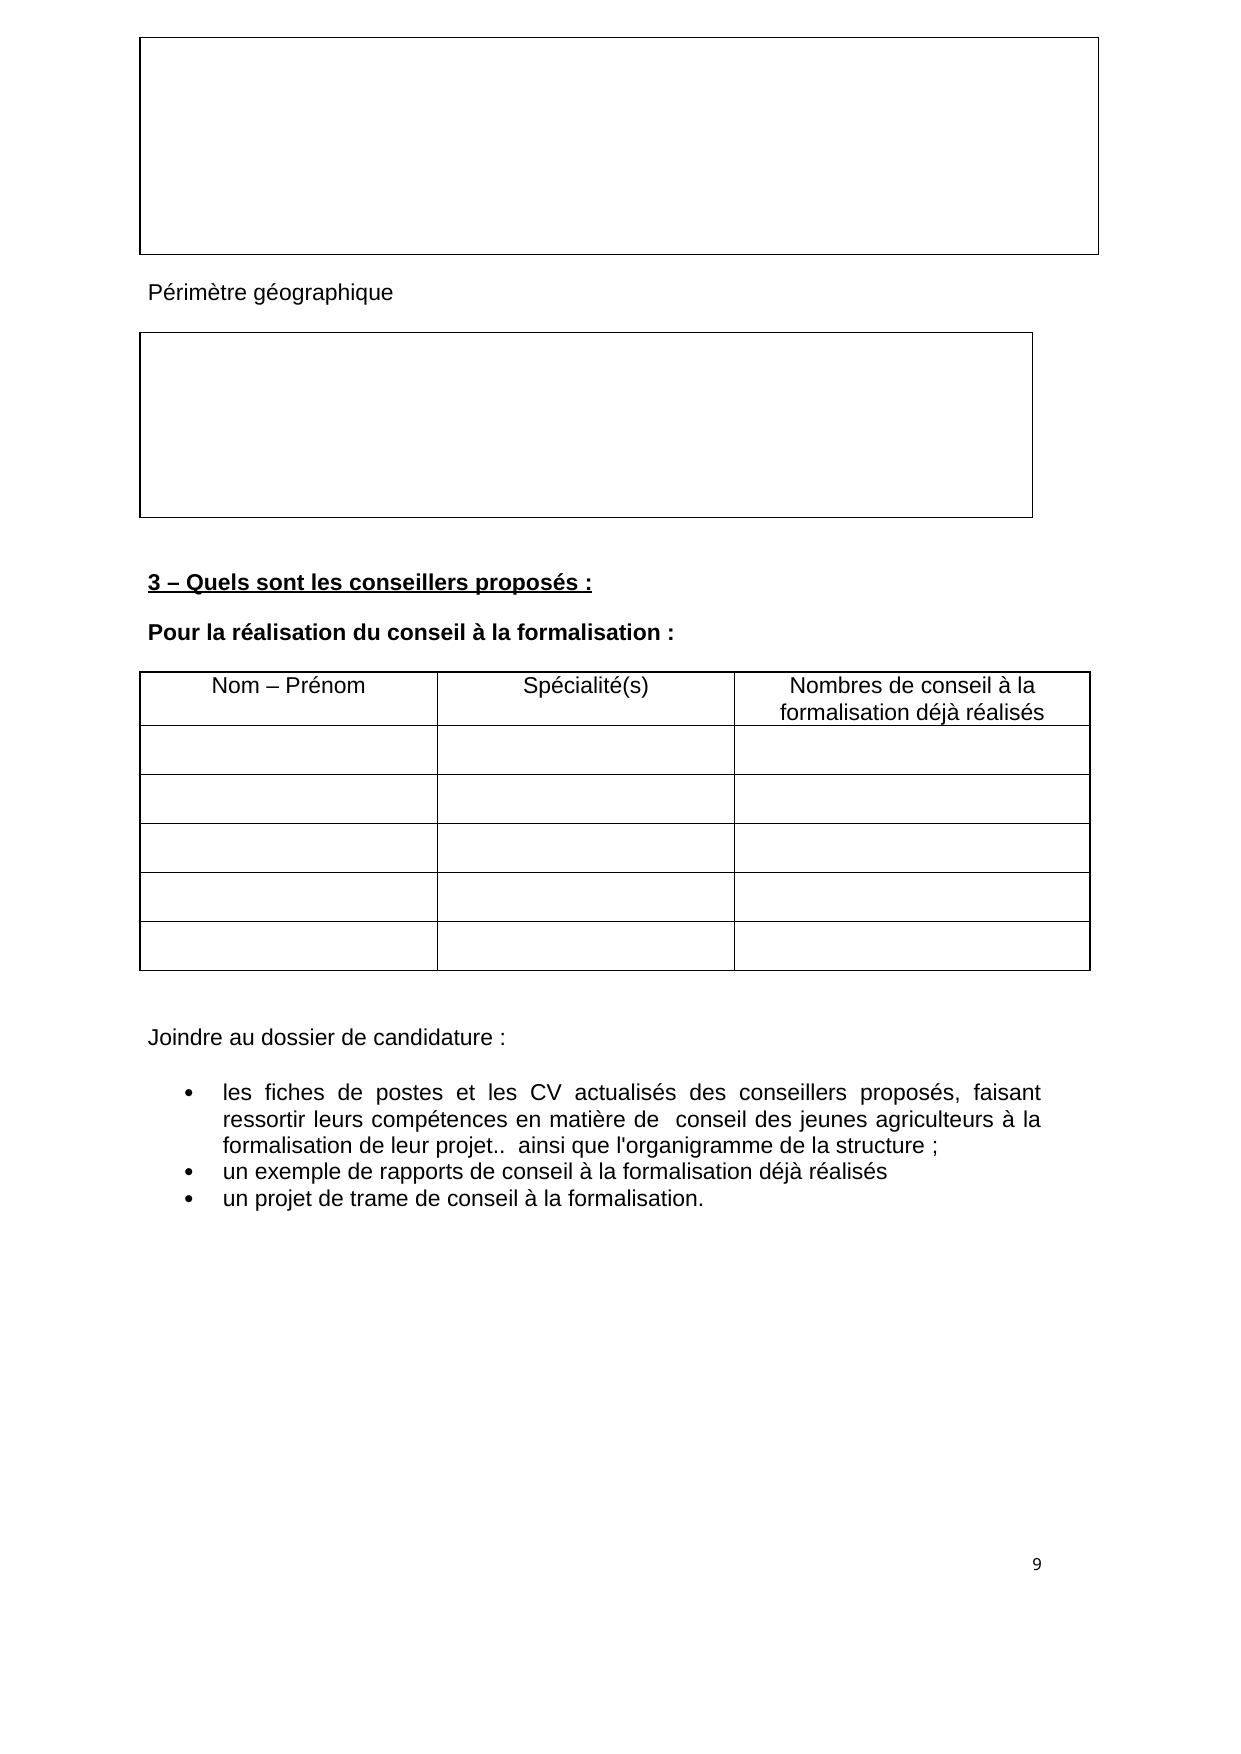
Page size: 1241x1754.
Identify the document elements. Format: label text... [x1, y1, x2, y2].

table_cell [735, 726, 1089, 774]
table_cell [141, 873, 437, 921]
table_cell [438, 873, 734, 921]
list les fiches de postes et les CV actualisés des conseillers proposés, faisant ressortir leurs compétences en matière de conseil des jeunes agriculteurs à la formalisation de leur projet.. ainsi que l'organigramme de la structure ; [185, 1079, 1042, 1158]
table_cell [735, 873, 1089, 921]
table_cell [735, 775, 1089, 823]
text Pour la réalisation du conseil à la formalisation : [148, 619, 1042, 645]
table_cell [141, 922, 437, 970]
table_cell [438, 922, 734, 970]
table_cell [141, 726, 437, 774]
text 3 – Quels sont les conseillers proposés : [148, 568, 1042, 595]
table_header [141, 333, 1032, 517]
table_cell [438, 824, 734, 872]
text Périmètre géographique [148, 279, 1042, 305]
list un projet de trame de conseil à la formalisation. [185, 1185, 1042, 1211]
table_cell [438, 726, 734, 774]
table_cell [141, 775, 437, 823]
table_header [141, 38, 1098, 254]
table_header Nom – Prénom [141, 673, 437, 725]
table_cell [735, 824, 1089, 872]
table_cell [141, 824, 437, 872]
list un exemple de rapports de conseil à la formalisation déjà réalisés [185, 1158, 1042, 1185]
table_header Spécialité(s) [438, 673, 734, 725]
table_cell [735, 922, 1089, 970]
text Joindre au dossier de candidature : [148, 1024, 1042, 1050]
table_header Nombres de conseil à la formalisation déjà réalisés [735, 673, 1089, 725]
table_cell [438, 775, 734, 823]
